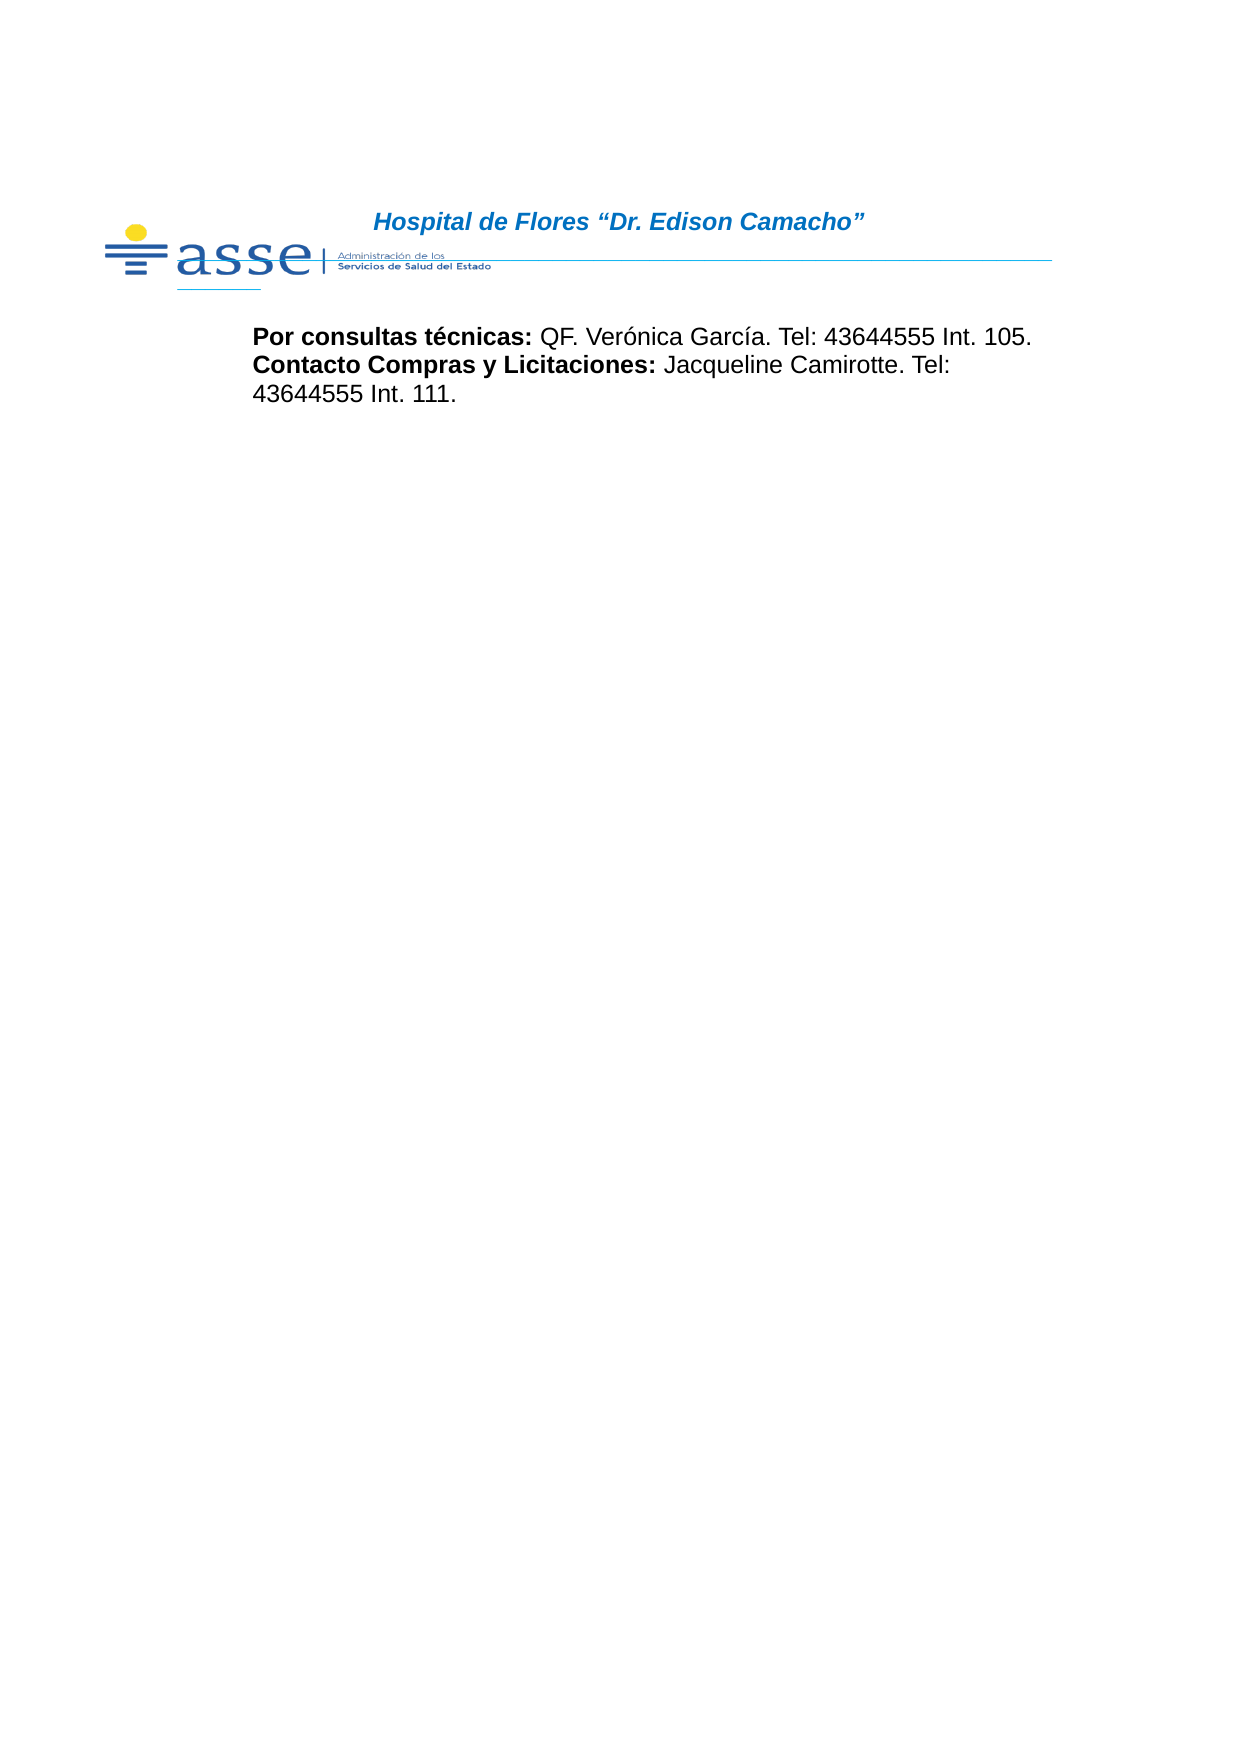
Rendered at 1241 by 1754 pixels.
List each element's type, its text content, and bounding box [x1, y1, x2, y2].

list Contacto Compras y Licitaciones: Jacqueline Camirotte. Tel: 43644555 Int. 111. [252, 350, 1063, 408]
picture [79, 206, 537, 293]
list Por consultas técnicas: QF. Verónica García. Tel: 43644555 Int. 105. [252, 322, 1063, 350]
